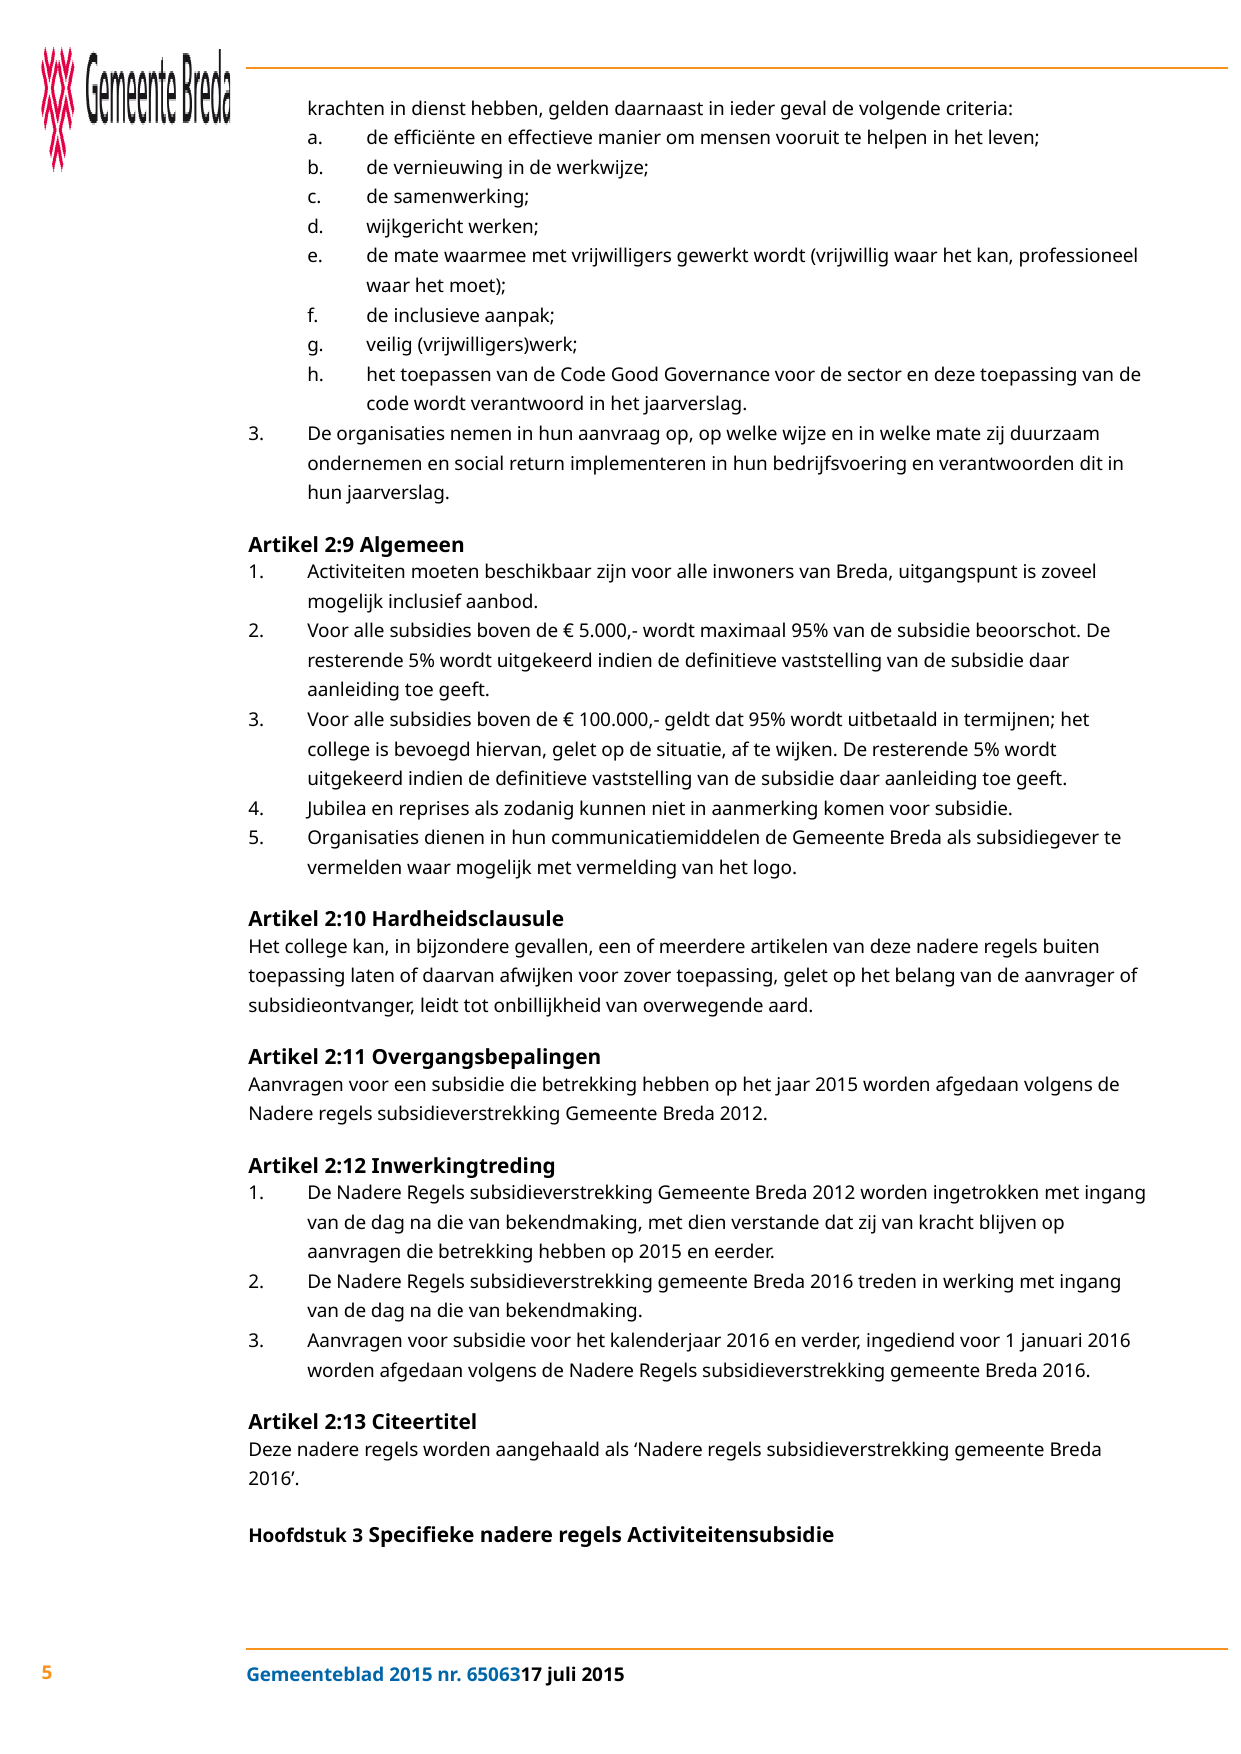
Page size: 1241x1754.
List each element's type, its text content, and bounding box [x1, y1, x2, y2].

list De Nadere Regels subsidieverstrekking gemeente Breda 2016 treden in werking met ingang van de dag na die van bekendmaking. [248, 1268, 1152, 1323]
list de vernieuwing in de werkwijze; [307, 154, 1152, 180]
list De organisaties nemen in hun aanvraag op, op welke wijze en in welke mate zij duurzaam ondernemen en social return implementeren in hun bedrijfsvoering en verantwoorden dit in hun jaarverslag. [248, 420, 1152, 505]
text Artikel 2:13 Citeertitel [248, 1407, 1152, 1436]
list wijkgericht werken; [307, 213, 1152, 239]
list veilig (vrijwilligers)werk; [307, 331, 1152, 357]
list Organisaties dienen in hun communicatiemiddelen de Gemeente Breda als subsidiegever te vermelden waar mogelijk met vermelding van het logo. [248, 824, 1152, 880]
list Activiteiten moeten beschikbaar zijn voor alle inwoners van Breda, uitgangspunt is zoveel mogelijk inclusief aanbod. [248, 558, 1152, 613]
list Voor alle subsidies boven de € 100.000,- geldt dat 95% wordt uitbetaald in termijnen; het college is bevoegd hiervan, gelet op de situatie, af te wijken. De resterende 5% wordt uitgekeerd indien de definitieve vaststelling van de subsidie daar aanleiding toe geeft. [248, 706, 1152, 791]
picture [41, 47, 231, 172]
list Jubilea en reprises als zodanig kunnen niet in aanmerking komen voor subsidie. [248, 795, 1152, 821]
text Hoofdstuk 3 Specifieke nadere regels Activiteitensubsidie [248, 1521, 1152, 1549]
text Artikel 2:12 Inwerkingtreding [248, 1151, 1152, 1179]
text Artikel 2:11 Overgangsbepalingen [248, 1042, 1152, 1071]
text Aanvragen voor een subsidie die betrekking hebben op het jaar 2015 worden afgedaan volgens de Nadere regels subsidieverstrekking Gemeente Breda 2012. [248, 1071, 1152, 1126]
list Voor alle subsidies boven de € 5.000,- wordt maximaal 95% van de subsidie beoorschot. De resterende 5% wordt uitgekeerd indien de definitieve vaststelling van de subsidie daar aanleiding toe geeft. [248, 617, 1152, 702]
list het toepassen van de Code Good Governance voor de sector en deze toepassing van de code wordt verantwoord in het jaarverslag. [307, 361, 1152, 416]
list de mate waarmee met vrijwilligers gewerkt wordt (vrijwillig waar het kan, professioneel waar het moet); [307, 243, 1152, 298]
text Artikel 2:10 Hardheidsclausule [248, 904, 1152, 933]
list krachten in dienst hebben, gelden daarnaast in ieder geval de volgende criteria: [248, 95, 1152, 121]
text Het college kan, in bijzondere gevallen, een of meerdere artikelen van deze nadere regels buiten toepassing laten of daarvan afwijken voor zover toepassing, gelet op het belang van de aanvrager of subsidieontvanger, leidt tot onbillijkheid van overwegende aard. [248, 933, 1152, 1018]
list De Nadere Regels subsidieverstrekking Gemeente Breda 2012 worden ingetrokken met ingang van de dag na die van bekendmaking, met dien verstande dat zij van kracht blijven op aanvragen die betrekking hebben op 2015 en eerder. [248, 1179, 1152, 1264]
text Artikel 2:9 Algemeen [248, 530, 1152, 558]
text Deze nadere regels worden aangehaald als ‘Nadere regels subsidieverstrekking gemeente Breda 2016’. [248, 1436, 1152, 1491]
list Aanvragen voor subsidie voor het kalenderjaar 2016 en verder, ingediend voor 1 januari 2016 worden afgedaan volgens de Nadere Regels subsidieverstrekking gemeente Breda 2016. [248, 1327, 1152, 1383]
list de inclusieve aanpak; [307, 302, 1152, 328]
list de efficiënte en effectieve manier om mensen vooruit te helpen in het leven; [307, 124, 1152, 150]
list de samenwerking; [307, 183, 1152, 209]
